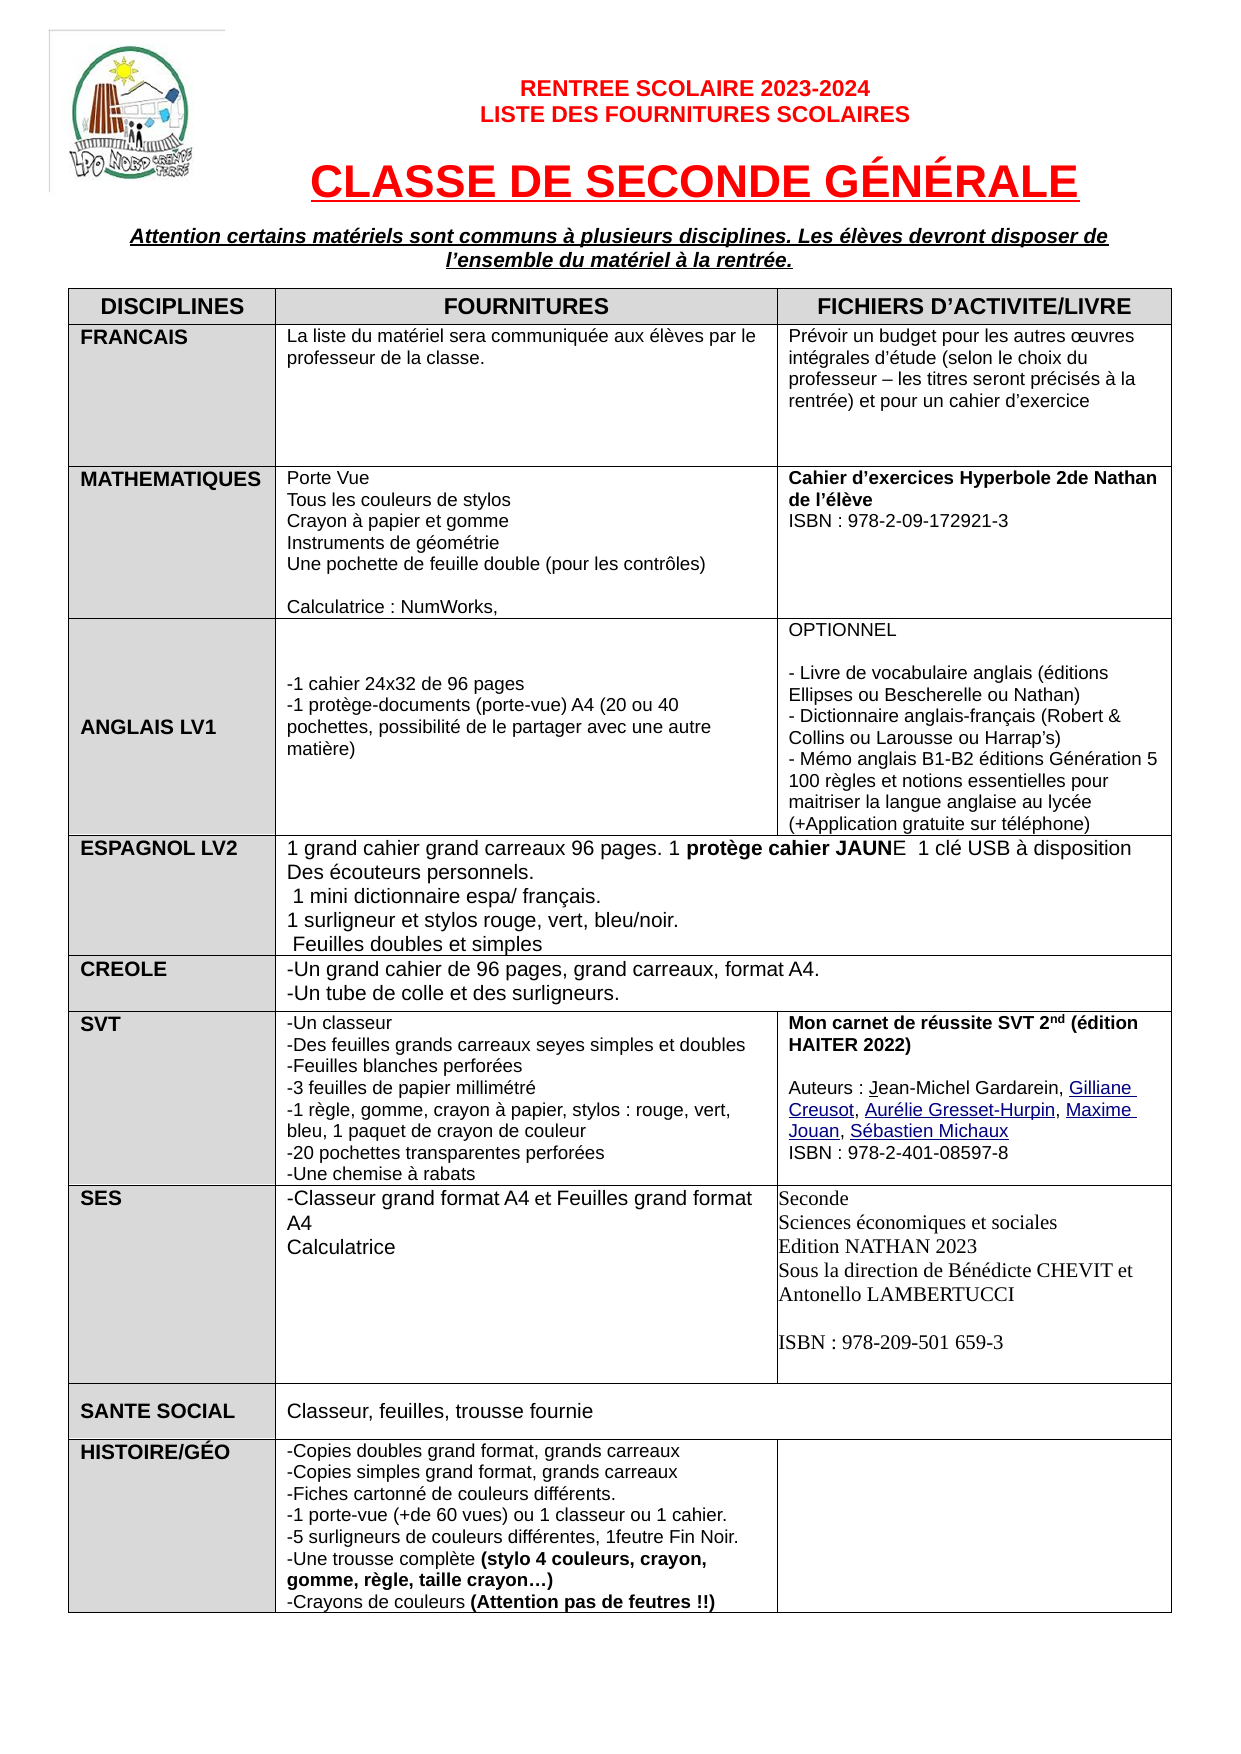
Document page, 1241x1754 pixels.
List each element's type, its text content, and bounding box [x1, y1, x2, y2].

table_cell Porte Vue Tous les couleurs de stylos Crayon à papier et gomme Instruments de géométrie Une pochette de feuille double (pour les contrôles) Calculatrice : NumWorks, [276, 467, 777, 618]
table_cell SES [69, 1186, 275, 1383]
table_cell La liste du matériel sera communiquée aux élèves par le professeur de la classe. [276, 325, 777, 466]
text CLASSE DE SECONDE GÉNÉRALE [75, 154, 1165, 207]
table_cell SVT [69, 1012, 275, 1184]
text RENTREE SCOLAIRE 2023-2024 [226, 75, 1165, 101]
table_cell Cahier d’exercices Hyperbole 2de Nathan de l’élève ISBN : 978-2-09-172921-3 [778, 467, 1171, 618]
text Attention certains matériels sont communs à plusieurs disciplines. Les élèves devront disposer de l’ensemble du matériel à la rentrée. [75, 223, 1165, 271]
table_cell CREOLE [69, 956, 275, 1011]
table_cell Mon carnet de réussite SVT 2nd (édition HAITER 2022) Auteurs : Jean-Michel Gardarein, Gilliane Creusot, Aurélie Gresset-Hurpin, Maxime Jouan, Sébastien Michaux ISBN : 978-2-401-08597-8 [778, 1012, 1171, 1184]
table_cell SANTE SOCIAL [69, 1384, 275, 1438]
table_cell ANGLAIS LV1 [69, 619, 275, 834]
table_cell Classeur, feuilles, trousse fournie [276, 1384, 1171, 1438]
table_header DISCIPLINES [69, 289, 275, 324]
table_cell ESPAGNOL LV2 [69, 836, 275, 955]
table_cell Seconde Sciences économiques et sociales Edition NATHAN 2023 Sous la direction de Bénédicte CHEVIT et Antonello LAMBERTUCCI ISBN : 978-209-501 659-3 [778, 1186, 1171, 1383]
table_cell [778, 1440, 1171, 1612]
table_header FOURNITURES [276, 289, 777, 324]
table_cell -Un classeur -Des feuilles grands carreaux seyes simples et doubles -Feuilles blanches perforées -3 feuilles de papier millimétré -1 règle, gomme, crayon à papier, stylos : rouge, vert, bleu, 1 paquet de crayon de couleur -20 pochettes transparentes perforées -Une chemise à rabats [276, 1012, 777, 1184]
table_cell -Copies doubles grand format, grands carreaux -Copies simples grand format, grands carreaux -Fiches cartonné de couleurs différents. -1 porte-vue (+de 60 vues) ou 1 classeur ou 1 cahier. -5 surligneurs de couleurs différentes, 1feutre Fin Noir. -Une trousse complète (stylo 4 couleurs, crayon, gomme, règle, taille crayon…) -Crayons de couleurs (Attention pas de feutres !!) [276, 1440, 777, 1612]
table_header FICHIERS D’ACTIVITE/LIVRE [778, 289, 1171, 324]
table_cell -Un grand cahier de 96 pages, grand carreaux, format A4. -Un tube de colle et des surligneurs. [276, 956, 1171, 1011]
table_cell Prévoir un budget pour les autres œuvres intégrales d’étude (selon le choix du professeur – les titres seront précisés à la rentrée) et pour un cahier d’exercice [778, 325, 1171, 466]
table_cell MATHEMATIQUES [69, 467, 275, 618]
table_cell -Classeur grand format A4 et Feuilles grand format A4 Calculatrice [276, 1186, 777, 1383]
table_cell 1 grand cahier grand carreaux 96 pages. 1 protège cahier JAUNE 1 clé USB à disposition Des écouteurs personnels. 1 mini dictionnaire espa/ français. 1 surligneur et stylos rouge, vert, bleu/noir. Feuilles doubles et simples [276, 836, 1171, 955]
table_cell HISTOIRE/GÉO [69, 1440, 275, 1612]
text LISTE DES FOURNITURES SCOLAIRES [226, 101, 1165, 128]
table_cell OPTIONNEL - Livre de vocabulaire anglais (éditions Ellipses ou Bescherelle ou Nathan) - Dictionnaire anglais-français (Robert & Collins ou Larousse ou Harrap’s) - Mémo anglais B1-B2 éditions Génération 5 100 règles et notions essentielles pour maitriser la langue anglaise au lycée (+Application gratuite sur téléphone) [778, 619, 1171, 834]
table_cell FRANCAIS [69, 325, 275, 466]
table_cell -1 cahier 24x32 de 96 pages -1 protège-documents (porte-vue) A4 (20 ou 40 pochettes, possibilité de le partager avec une autre matière) [276, 619, 777, 834]
